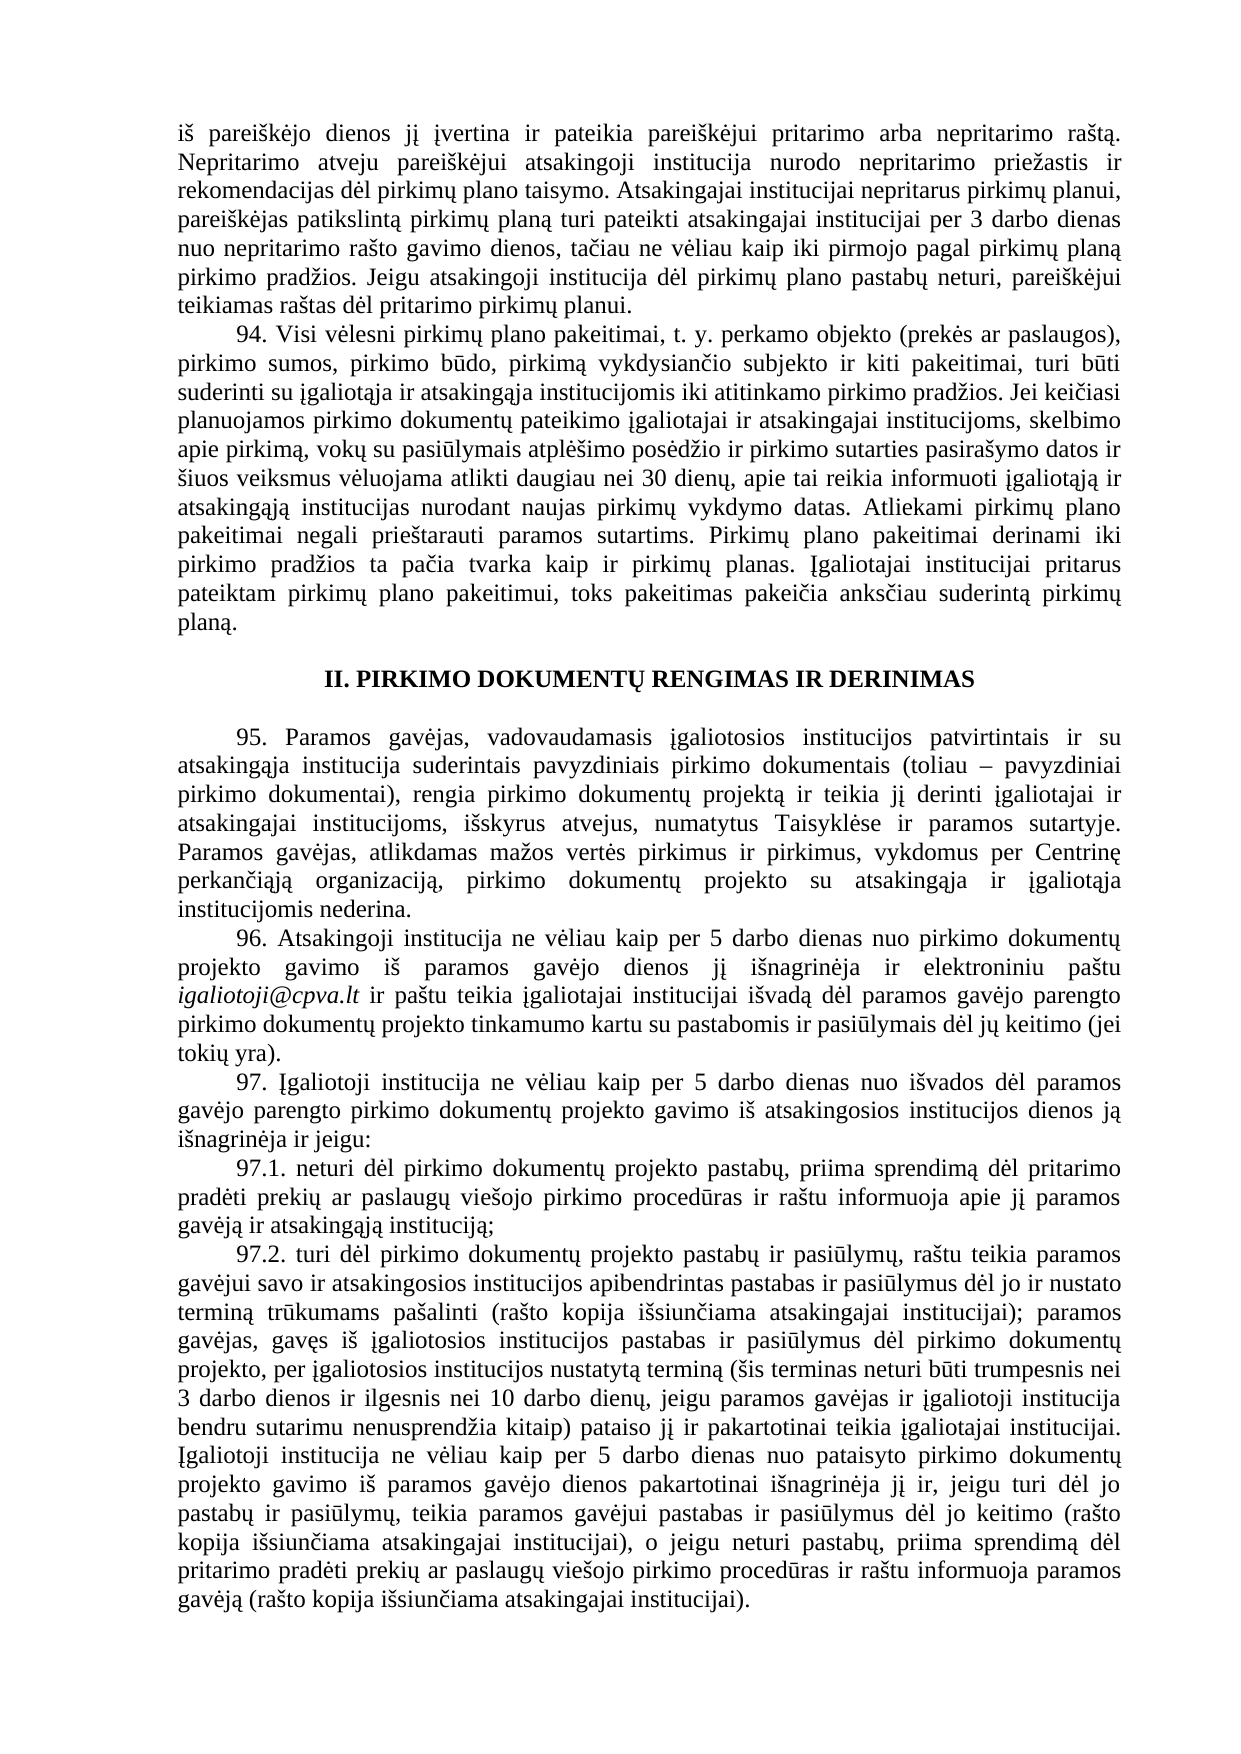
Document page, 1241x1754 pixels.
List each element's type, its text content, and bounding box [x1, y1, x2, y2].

text 97.2. turi dėl pirkimo dokumentų projekto pastabų ir pasiūlymų, raštu teikia paramos gavėjui savo ir atsakingosios institucijos apibendrintas pastabas ir pasiūlymus dėl jo ir nustato terminą trūkumams pašalinti (rašto kopija išsiunčiama atsakingajai institucijai); paramos gavėjas, gavęs iš įgaliotosios institucijos pastabas ir pasiūlymus dėl pirkimo dokumentų projekto, per įgaliotosios institucijos nustatytą terminą (šis terminas neturi būti trumpesnis nei 3 darbo dienos ir ilgesnis nei 10 darbo dienų, jeigu paramos gavėjas ir įgaliotoji institucija bendru sutarimu nenusprendžia kitaip) pataiso jį ir pakartotinai teikia įgaliotajai institucijai. Įgaliotoji institucija ne vėliau kaip per 5 darbo dienas nuo pataisyto pirkimo dokumentų projekto gavimo iš paramos gavėjo dienos pakartotinai išnagrinėja jį ir, jeigu turi dėl jo pastabų ir pasiūlymų, teikia paramos gavėjui pastabas ir pasiūlymus dėl jo keitimo (rašto kopija išsiunčiama atsakingajai institucijai), o jeigu neturi pastabų, priima sprendimą dėl pritarimo pradėti prekių ar paslaugų viešojo pirkimo procedūras ir raštu informuoja paramos gavėją (rašto kopija išsiunčiama atsakingajai institucijai). [177, 1239, 1122, 1613]
text iš pareiškėjo dienos jį įvertina ir pateikia pareiškėjui pritarimo arba nepritarimo raštą. Nepritarimo atveju pareiškėjui atsakingoji institucija nurodo nepritarimo priežastis ir rekomendacijas dėl pirkimų plano taisymo. Atsakingajai institucijai nepritarus pirkimų planui, pareiškėjas patikslintą pirkimų planą turi pateikti atsakingajai institucijai per 3 darbo dienas nuo nepritarimo rašto gavimo dienos, tačiau ne vėliau kaip iki pirmojo pagal pirkimų planą pirkimo pradžios. Jeigu atsakingoji institucija dėl pirkimų plano pastabų neturi, pareiškėjui teikiamas raštas dėl pritarimo pirkimų planui. [177, 118, 1122, 319]
text 97.1. neturi dėl pirkimo dokumentų projekto pastabų, priima sprendimą dėl pritarimo pradėti prekių ar paslaugų viešojo pirkimo procedūras ir raštu informuoja apie jį paramos gavėją ir atsakingąją instituciją; [177, 1153, 1122, 1239]
text 94. Visi vėlesni pirkimų plano pakeitimai, t. y. perkamo objekto (prekės ar paslaugos), pirkimo sumos, pirkimo būdo, pirkimą vykdysiančio subjekto ir kiti pakeitimai, turi būti suderinti su įgaliotąja ir atsakingąja institucijomis iki atitinkamo pirkimo pradžios. Jei keičiasi planuojamos pirkimo dokumentų pateikimo įgaliotajai ir atsakingajai institucijoms, skelbimo apie pirkimą, vokų su pasiūlymais atplėšimo posėdžio ir pirkimo sutarties pasirašymo datos ir šiuos veiksmus vėluojama atlikti daugiau nei 30 dienų, apie tai reikia informuoti įgaliotąją ir atsakingąją institucijas nurodant naujas pirkimų vykdymo datas. Atliekami pirkimų plano pakeitimai negali prieštarauti paramos sutartims. Pirkimų plano pakeitimai derinami iki pirkimo pradžios ta pačia tvarka kaip ir pirkimų planas. Įgaliotajai institucijai pritarus pateiktam pirkimų plano pakeitimui, toks pakeitimas pakeičia anksčiau suderintą pirkimų planą. [177, 319, 1122, 636]
text 95. Paramos gavėjas, vadovaudamasis įgaliotosios institucijos patvirtintais ir su atsakingąja institucija suderintais pavyzdiniais pirkimo dokumentais (toliau – pavyzdiniai pirkimo dokumentai), rengia pirkimo dokumentų projektą ir teikia jį derinti įgaliotajai ir atsakingajai institucijoms, išskyrus atvejus, numatytus Taisyklėse ir paramos sutartyje. Paramos gavėjas, atlikdamas mažos vertės pirkimus ir pirkimus, vykdomus per Centrinę perkančiąją organizaciją, pirkimo dokumentų projekto su atsakingąja ir įgaliotąja institucijomis nederina. [177, 722, 1122, 923]
text 97. Įgaliotoji institucija ne vėliau kaip per 5 darbo dienas nuo išvados dėl paramos gavėjo parengto pirkimo dokumentų projekto gavimo iš atsakingosios institucijos dienos ją išnagrinėja ir jeigu: [177, 1067, 1122, 1153]
text 96. Atsakingoji institucija ne vėliau kaip per 5 darbo dienas nuo pirkimo dokumentų projekto gavimo iš paramos gavėjo dienos jį išnagrinėja ir elektroniniu paštu igaliotoji@cpva.lt ir paštu teikia įgaliotajai institucijai išvadą dėl paramos gavėjo parengto pirkimo dokumentų projekto tinkamumo kartu su pastabomis ir pasiūlymais dėl jų keitimo (jei tokių yra). [177, 923, 1122, 1067]
text II. PIRKIMO DOKUMENTŲ RENGIMAS IR DERINIMAS [177, 664, 1122, 693]
